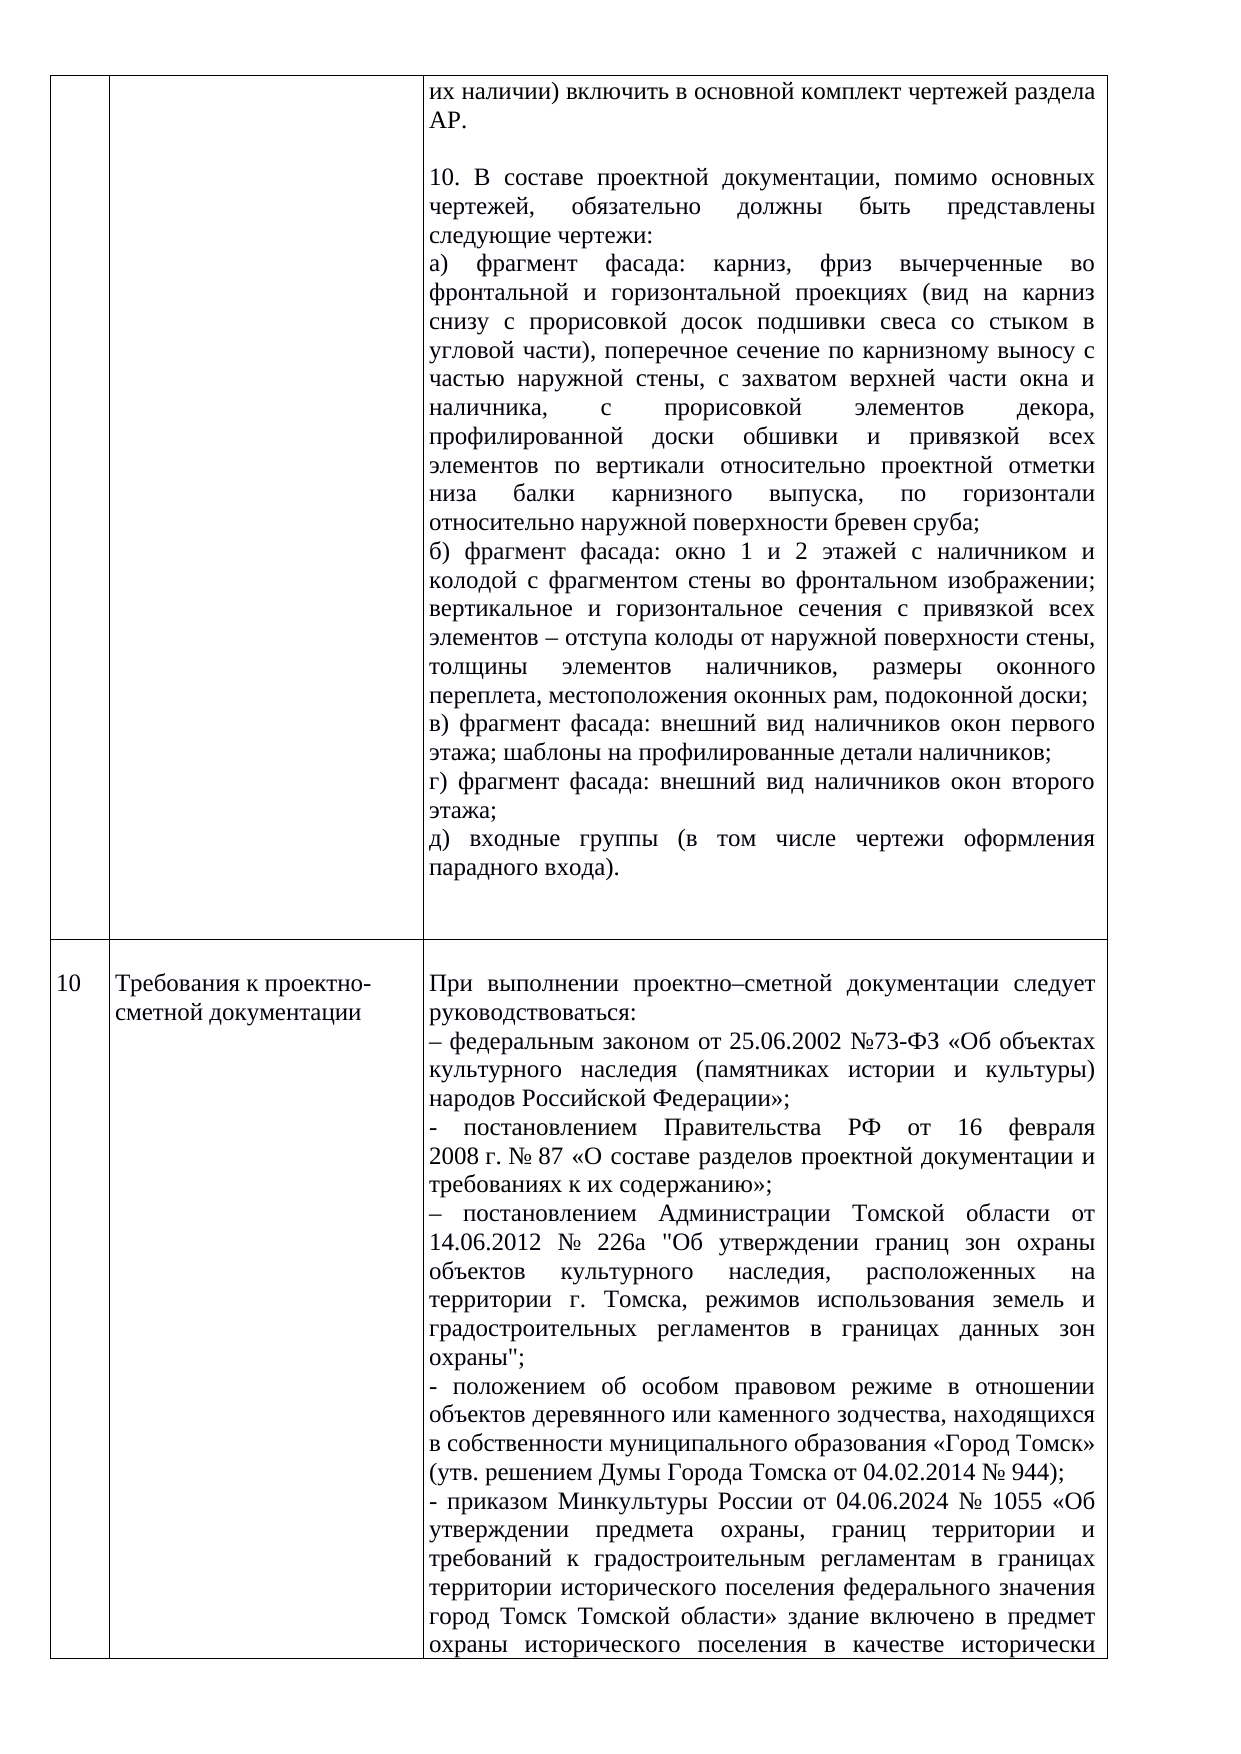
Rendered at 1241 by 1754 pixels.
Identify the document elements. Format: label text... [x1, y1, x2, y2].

table_cell [51, 76, 109, 938]
table_cell Требования к проектно-сметной документации [110, 940, 423, 1658]
table_cell 10 [51, 940, 109, 1658]
table_cell [110, 76, 423, 938]
table_cell При выполнении проектно–сметной документации следует руководствоваться: – федеральным законом от 25.06.2002 №73-ФЗ «Об объектах культурного наследия (памятниках истории и культуры) народов Российской Федерации»; - постановлением Правительства РФ от 16 февраля 2008 г. № 87 «О составе разделов проектной документации и требованиях к их содержанию»; – постановлением Администрации Томской области от 14.06.2012 № 226а "Об утверждении границ зон охраны объектов культурного наследия, расположенных на территории г. Томска, режимов использования земель и градостроительных регламентов в границах данных зон охраны"; - положением об особом правовом режиме в отношении объектов деревянного или каменного зодчества, находящихся в собственности муниципального образования «Город Томск» (утв. решением Думы Города Томска от 04.02.2014 № 944); - приказом Минкультуры России от 04.06.2024 № 1055 «Об утверждении предмета охраны, границ территории и требований к градостроительным регламентам в границах территории исторического поселения федерального значения город Томск Томской области» здание включено в предмет охраны исторического поселения в качестве исторически [424, 940, 1107, 1658]
table_cell их наличии) включить в основной комплект чертежей раздела АР. 10. В составе проектной документации, помимо основных чертежей, обязательно должны быть представлены следующие чертежи: а) фрагмент фасада: карниз, фриз вычерченные во фронтальной и горизонтальной проекциях (вид на карниз снизу с прорисовкой досок подшивки свеса со стыком в угловой части), поперечное сечение по карнизному выносу с частью наружной стены, с захватом верхней части окна и наличника, с прорисовкой элементов декора, профилированной доски обшивки и привязкой всех элементов по вертикали относительно проектной отметки низа балки карнизного выпуска, по горизонтали относительно наружной поверхности бревен сруба; б) фрагмент фасада: окно 1 и 2 этажей с наличником и колодой с фрагментом стены во фронтальном изображении; вертикальное и горизонтальное сечения с привязкой всех элементов – отступа колоды от наружной поверхности стены, толщины элементов наличников, размеры оконного переплета, местоположения оконных рам, подоконной доски; в) фрагмент фасада: внешний вид наличников окон первого этажа; шаблоны на профилированные детали наличников; г) фрагмент фасада: внешний вид наличников окон второго этажа; д) входные группы (в том числе чертежи оформления парадного входа). [424, 76, 1107, 938]
